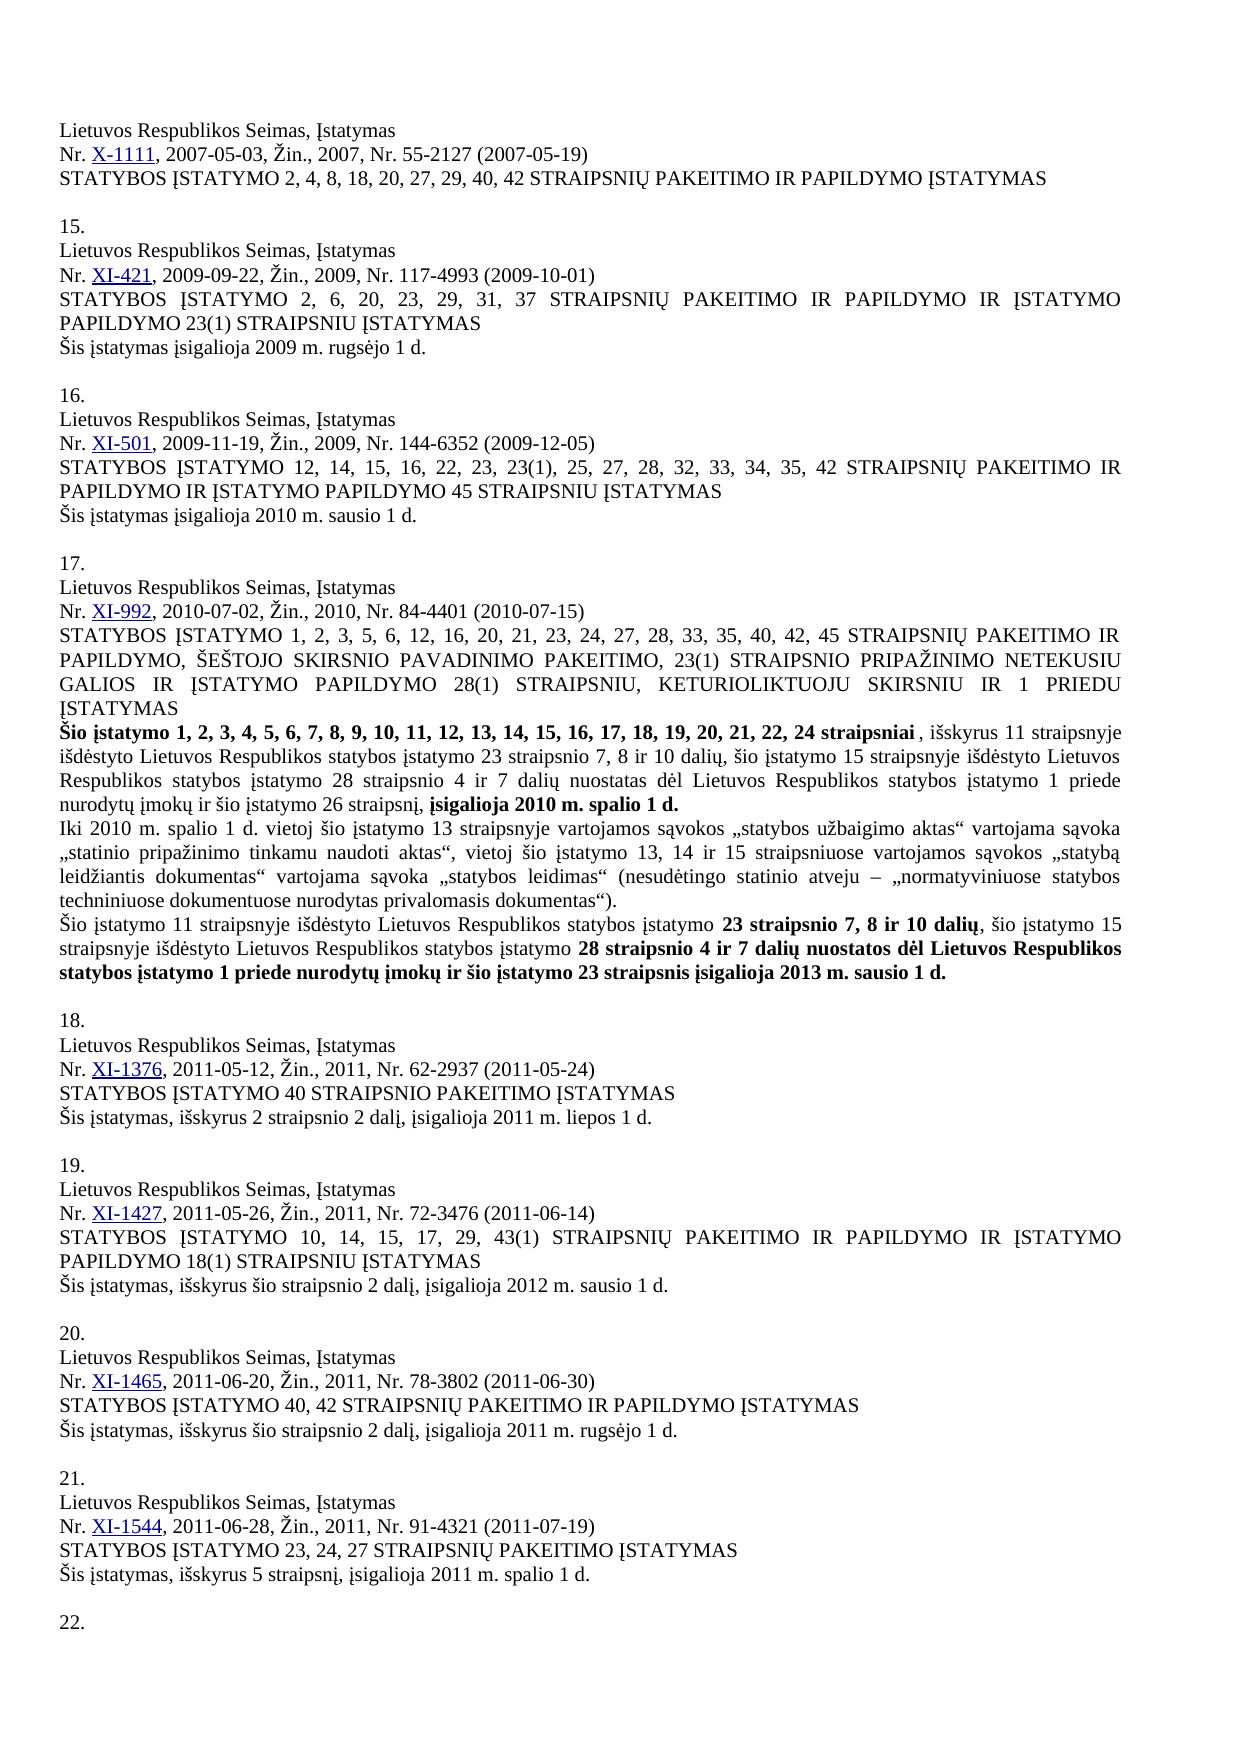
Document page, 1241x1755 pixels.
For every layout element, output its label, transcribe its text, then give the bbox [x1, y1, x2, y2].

text Lietuvos Respublikos Seimas, Įstatymas [59, 575, 1122, 599]
text STATYBOS ĮSTATYMO 2, 4, 8, 18, 20, 27, 29, 40, 42 STRAIPSNIŲ PAKEITIMO IR PAPILDYMO ĮSTATYMAS [59, 166, 1122, 190]
text Nr. XI-992, 2010-07-02, Žin., 2010, Nr. 84-4401 (2010-07-15) [59, 599, 1122, 623]
text 18. [59, 1008, 1122, 1032]
text Nr. XI-1465, 2011-06-20, Žin., 2011, Nr. 78-3802 (2011-06-30) [59, 1369, 1122, 1393]
text Lietuvos Respublikos Seimas, Įstatymas [59, 1490, 1122, 1514]
text STATYBOS ĮSTATYMO 2, 6, 20, 23, 29, 31, 37 STRAIPSNIŲ PAKEITIMO IR PAPILDYMO IR ĮSTATYMO PAPILDYMO 23(1) STRAIPSNIU ĮSTATYMAS [59, 287, 1122, 335]
text Nr. XI-501, 2009-11-19, Žin., 2009, Nr. 144-6352 (2009-12-05) [59, 431, 1122, 455]
text Šis įstatymas, išskyrus 2 straipsnio 2 dalį, įsigalioja 2011 m. liepos 1 d. [59, 1105, 1122, 1129]
text Šis įstatymas, išskyrus šio straipsnio 2 dalį, įsigalioja 2011 m. rugsėjo 1 d. [59, 1417, 1122, 1442]
text STATYBOS ĮSTATYMO 12, 14, 15, 16, 22, 23, 23(1), 25, 27, 28, 32, 33, 34, 35, 42 STRAIPSNIŲ PAKEITIMO IR PAPILDYMO IR ĮSTATYMO PAPILDYMO 45 STRAIPSNIU ĮSTATYMAS [59, 455, 1122, 503]
text Lietuvos Respublikos Seimas, Įstatymas [59, 1032, 1122, 1057]
text Iki 2010 m. spalio 1 d. vietoj šio įstatymo 13 straipsnyje vartojamos sąvokos „statybos užbaigimo aktas“ vartojama sąvoka „statinio pripažinimo tinkamu naudoti aktas“, vietoj šio įstatymo 13, 14 ir 15 straipsniuose vartojamos sąvokos „statybą leidžiantis dokumentas“ vartojama sąvoka „statybos leidimas“ (nesudėtingo statinio atveju – „normatyviniuose statybos techniniuose dokumentuose nurodytas privalomasis dokumentas“). [59, 816, 1122, 912]
text Nr. X-1111, 2007-05-03, Žin., 2007, Nr. 55-2127 (2007-05-19) [59, 142, 1122, 166]
text STATYBOS ĮSTATYMO 40, 42 STRAIPSNIŲ PAKEITIMO IR PAPILDYMO ĮSTATYMAS [59, 1393, 1122, 1417]
text 22. [59, 1610, 1122, 1634]
text 20. [59, 1321, 1122, 1345]
text STATYBOS ĮSTATYMO 10, 14, 15, 17, 29, 43(1) STRAIPSNIŲ PAKEITIMO IR PAPILDYMO IR ĮSTATYMO PAPILDYMO 18(1) STRAIPSNIU ĮSTATYMAS [59, 1225, 1122, 1273]
text STATYBOS ĮSTATYMO 23, 24, 27 STRAIPSNIŲ PAKEITIMO ĮSTATYMAS [59, 1538, 1122, 1562]
text Šis įstatymas, išskyrus šio straipsnio 2 dalį, įsigalioja 2012 m. sausio 1 d. [59, 1273, 1122, 1297]
text STATYBOS ĮSTATYMO 40 STRAIPSNIO PAKEITIMO ĮSTATYMAS [59, 1081, 1122, 1105]
text Nr. XI-1376, 2011-05-12, Žin., 2011, Nr. 62-2937 (2011-05-24) [59, 1057, 1122, 1081]
text Šis įstatymas, išskyrus 5 straipsnį, įsigalioja 2011 m. spalio 1 d. [59, 1562, 1122, 1586]
text 15. [59, 214, 1122, 238]
text Šio įstatymo 11 straipsnyje išdėstyto Lietuvos Respublikos statybos įstatymo 23 straipsnio 7, 8 ir 10 dalių, šio įstatymo 15 straipsnyje išdėstyto Lietuvos Respublikos statybos įstatymo 28 straipsnio 4 ir 7 dalių nuostatos dėl Lietuvos Respublikos statybos įstatymo 1 priede nurodytų įmokų ir šio įstatymo 23 straipsnis įsigalioja 2013 m. sausio 1 d. [59, 912, 1122, 984]
text 16. [59, 383, 1122, 407]
text Lietuvos Respublikos Seimas, Įstatymas [59, 238, 1122, 262]
text Šis įstatymas įsigalioja 2009 m. rugsėjo 1 d. [59, 335, 1122, 359]
text Lietuvos Respublikos Seimas, Įstatymas [59, 1177, 1122, 1201]
text Šis įstatymas įsigalioja 2010 m. sausio 1 d. [59, 503, 1122, 527]
text Lietuvos Respublikos Seimas, Įstatymas [59, 1345, 1122, 1369]
text Nr. XI-1544, 2011-06-28, Žin., 2011, Nr. 91-4321 (2011-07-19) [59, 1514, 1122, 1538]
text STATYBOS ĮSTATYMO 1, 2, 3, 5, 6, 12, 16, 20, 21, 23, 24, 27, 28, 33, 35, 40, 42, 45 STRAIPSNIŲ PAKEITIMO IR PAPILDYMO, ŠEŠTOJO SKIRSNIO PAVADINIMO PAKEITIMO, 23(1) STRAIPSNIO PRIPAŽINIMO NETEKUSIU GALIOS IR ĮSTATYMO PAPILDYMO 28(1) STRAIPSNIU, KETURIOLIKTUOJU SKIRSNIU IR 1 PRIEDU ĮSTATYMAS [59, 623, 1122, 720]
text 19. [59, 1153, 1122, 1177]
text 17. [59, 551, 1122, 575]
text Lietuvos Respublikos Seimas, Įstatymas [59, 407, 1122, 431]
text Šio įstatymo 1, 2, 3, 4, 5, 6, 7, 8, 9, 10, 11, 12, 13, 14, 15, 16, 17, 18, 19, 20, 21, 22, 24 straipsniai, išskyrus 11 straipsnyje išdėstyto Lietuvos Respublikos statybos įstatymo 23 straipsnio 7, 8 ir 10 dalių, šio įstatymo 15 straipsnyje išdėstyto Lietuvos Respublikos statybos įstatymo 28 straipsnio 4 ir 7 dalių nuostatas dėl Lietuvos Respublikos statybos įstatymo 1 priede nurodytų įmokų ir šio įstatymo 26 straipsnį, įsigalioja 2010 m. spalio 1 d. [59, 720, 1122, 816]
text Nr. XI-1427, 2011-05-26, Žin., 2011, Nr. 72-3476 (2011-06-14) [59, 1201, 1122, 1225]
text Lietuvos Respublikos Seimas, Įstatymas [59, 118, 1122, 142]
text 21. [59, 1466, 1122, 1490]
text Nr. XI-421, 2009-09-22, Žin., 2009, Nr. 117-4993 (2009-10-01) [59, 262, 1122, 287]
